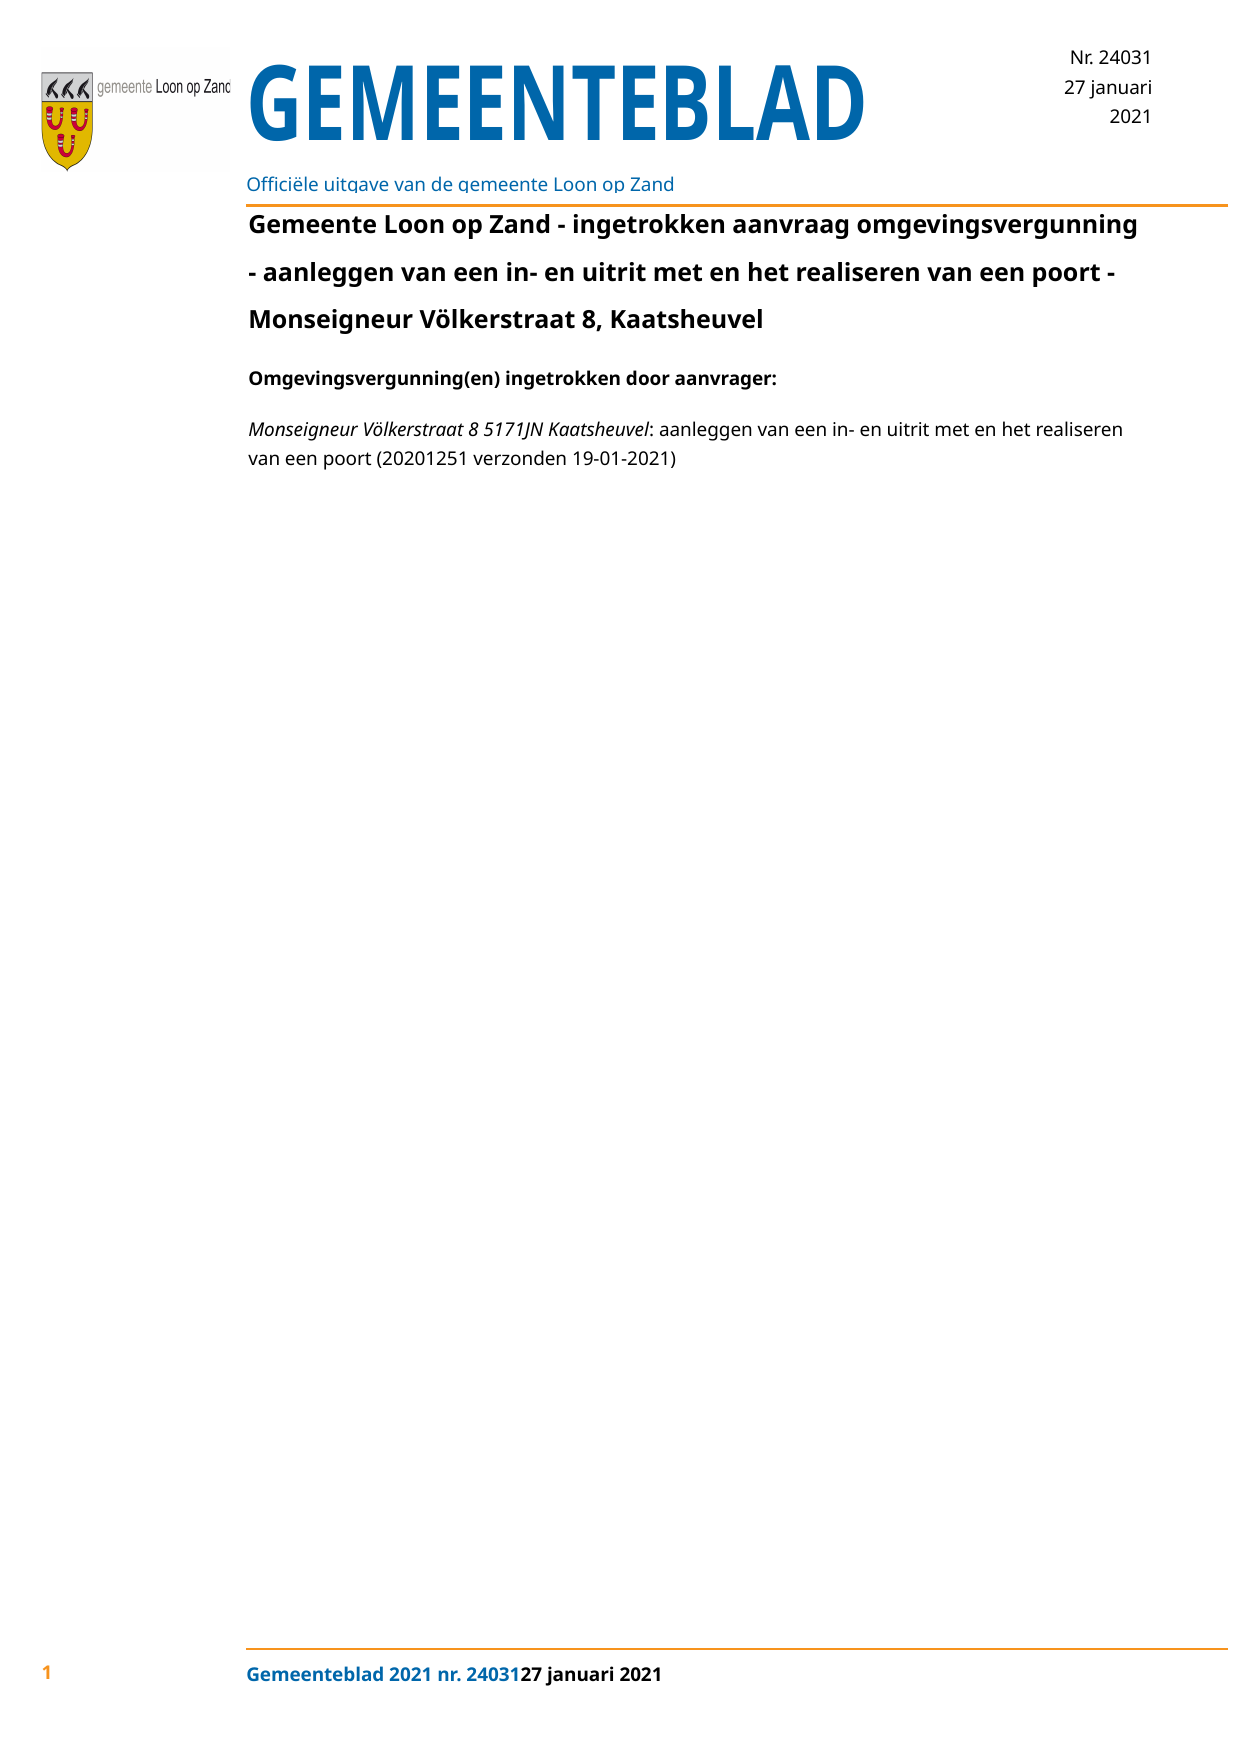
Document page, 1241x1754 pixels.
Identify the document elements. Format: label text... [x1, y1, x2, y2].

text Gemeente Loon op Zand - ingetrokken aanvraag omgevingsvergunning - aanleggen van een in- en uitrit met en het realiseren van een poort - Monseigneur Völkerstraat 8, Kaatsheuvel [248, 207, 1152, 336]
text Monseigneur Völkerstraat 8 5171JN Kaatsheuvel: aanleggen van een in- en uitrit met en het realiseren van een poort (20201251 verzonden 19-01-2021) [248, 416, 1152, 471]
text Omgevingsvergunning(en) ingetrokken door aanvrager: [248, 366, 1152, 391]
picture [41, 47, 231, 172]
